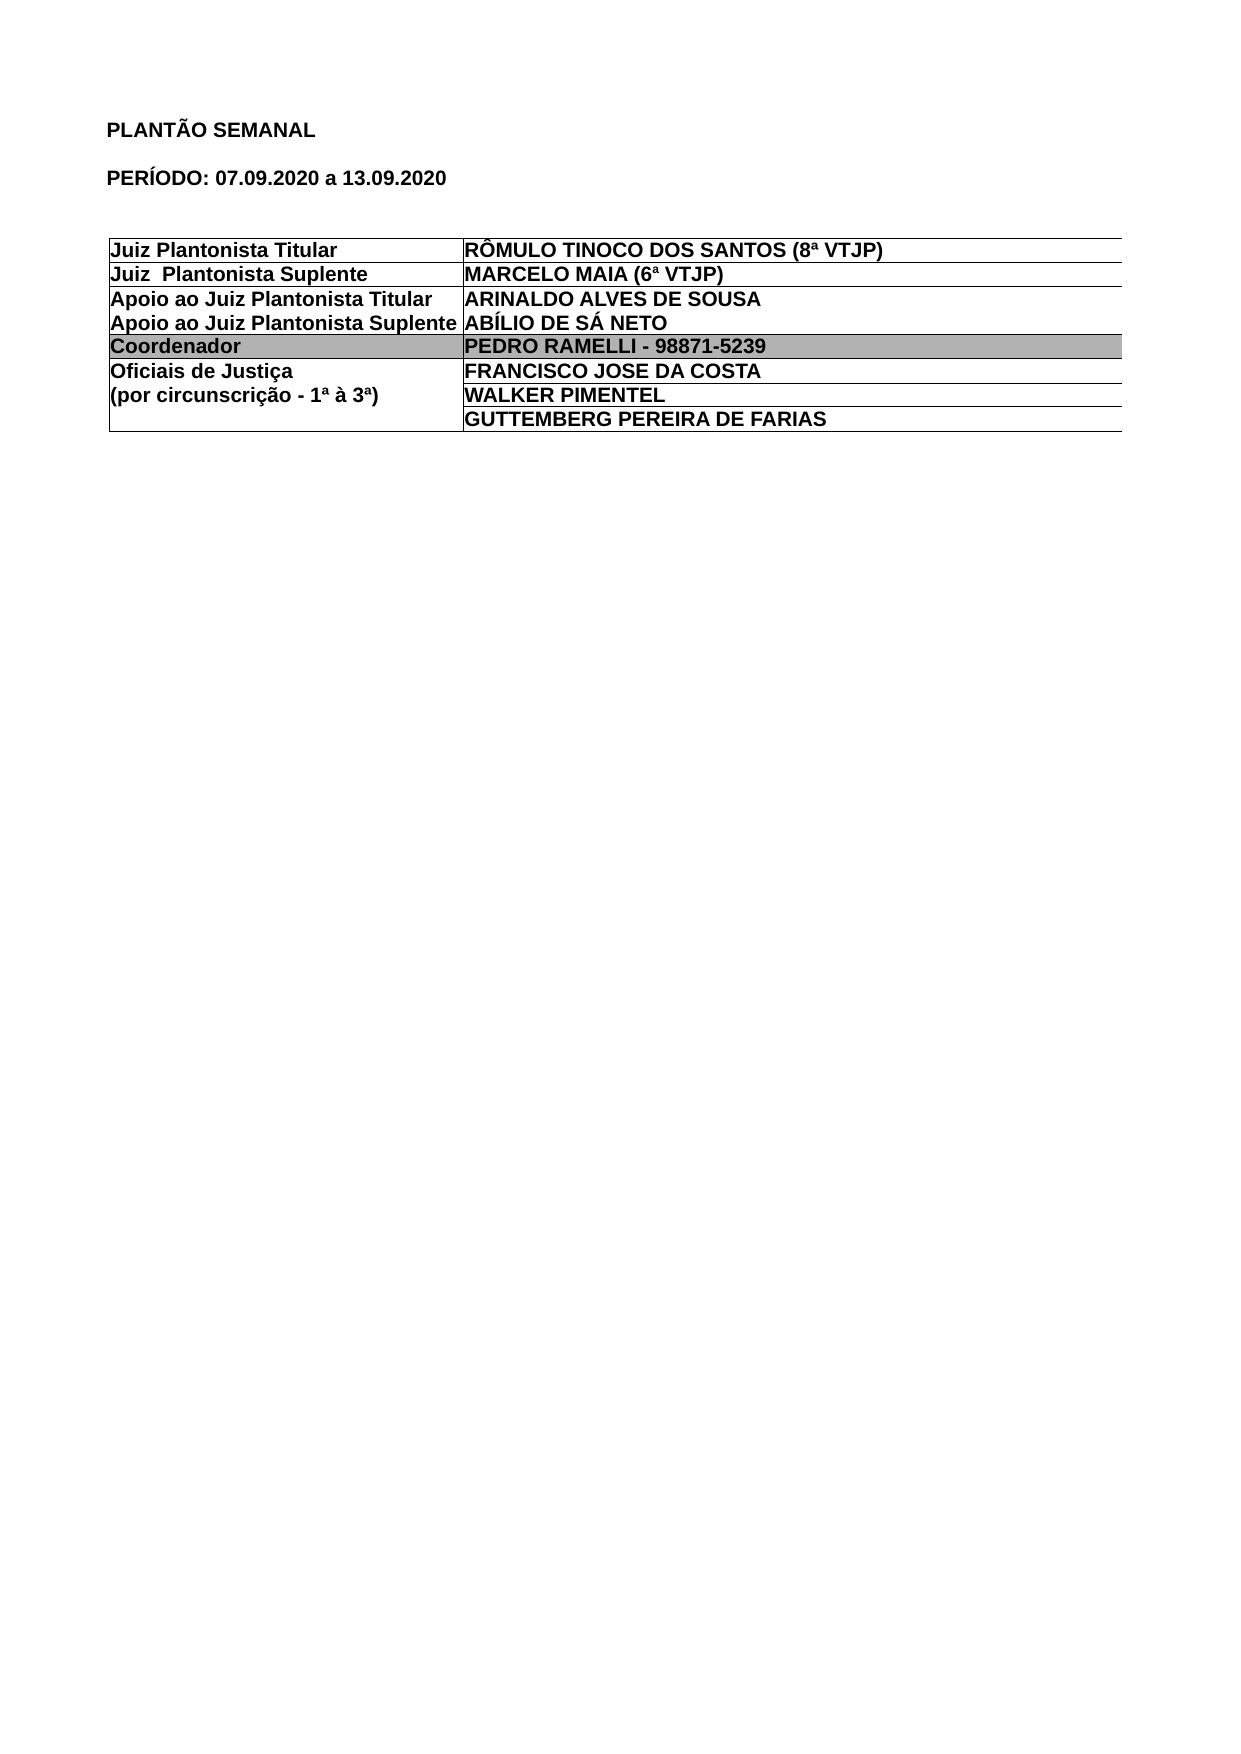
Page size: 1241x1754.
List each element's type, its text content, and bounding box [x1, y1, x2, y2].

table_cell ARINALDO ALVES DE SOUSA ABÍLIO DE SÁ NETO [464, 287, 1122, 334]
table_cell PEDRO RAMELLI - 98871-5239 [464, 335, 1122, 358]
table_cell Juiz Plantonista Suplente [110, 263, 463, 286]
table_header RÔMULO TINOCO DOS SANTOS (8ª VTJP) [464, 239, 1122, 262]
table_cell WALKER PIMENTEL [464, 384, 1122, 406]
table_cell GUTTEMBERG PEREIRA DE FARIAS [464, 407, 1122, 431]
table_cell MARCELO MAIA (6a VTJP) [464, 263, 1122, 286]
table_cell Apoio ao Juiz Plantonista Titular Apoio ao Juiz Plantonista Suplente [110, 287, 463, 334]
text PERÍODO: 07.09.2020 a 13.09.2020 [106, 166, 1122, 190]
table_cell Coordenador [110, 335, 463, 358]
table_cell Oficiais de Justiça (por circunscrição - 1ª à 3ª) [110, 359, 463, 431]
table_cell FRANCISCO JOSE DA COSTA [464, 359, 1122, 382]
text PLANTÃO SEMANAL [106, 118, 1122, 142]
table_header Juiz Plantonista Titular [110, 239, 463, 262]
